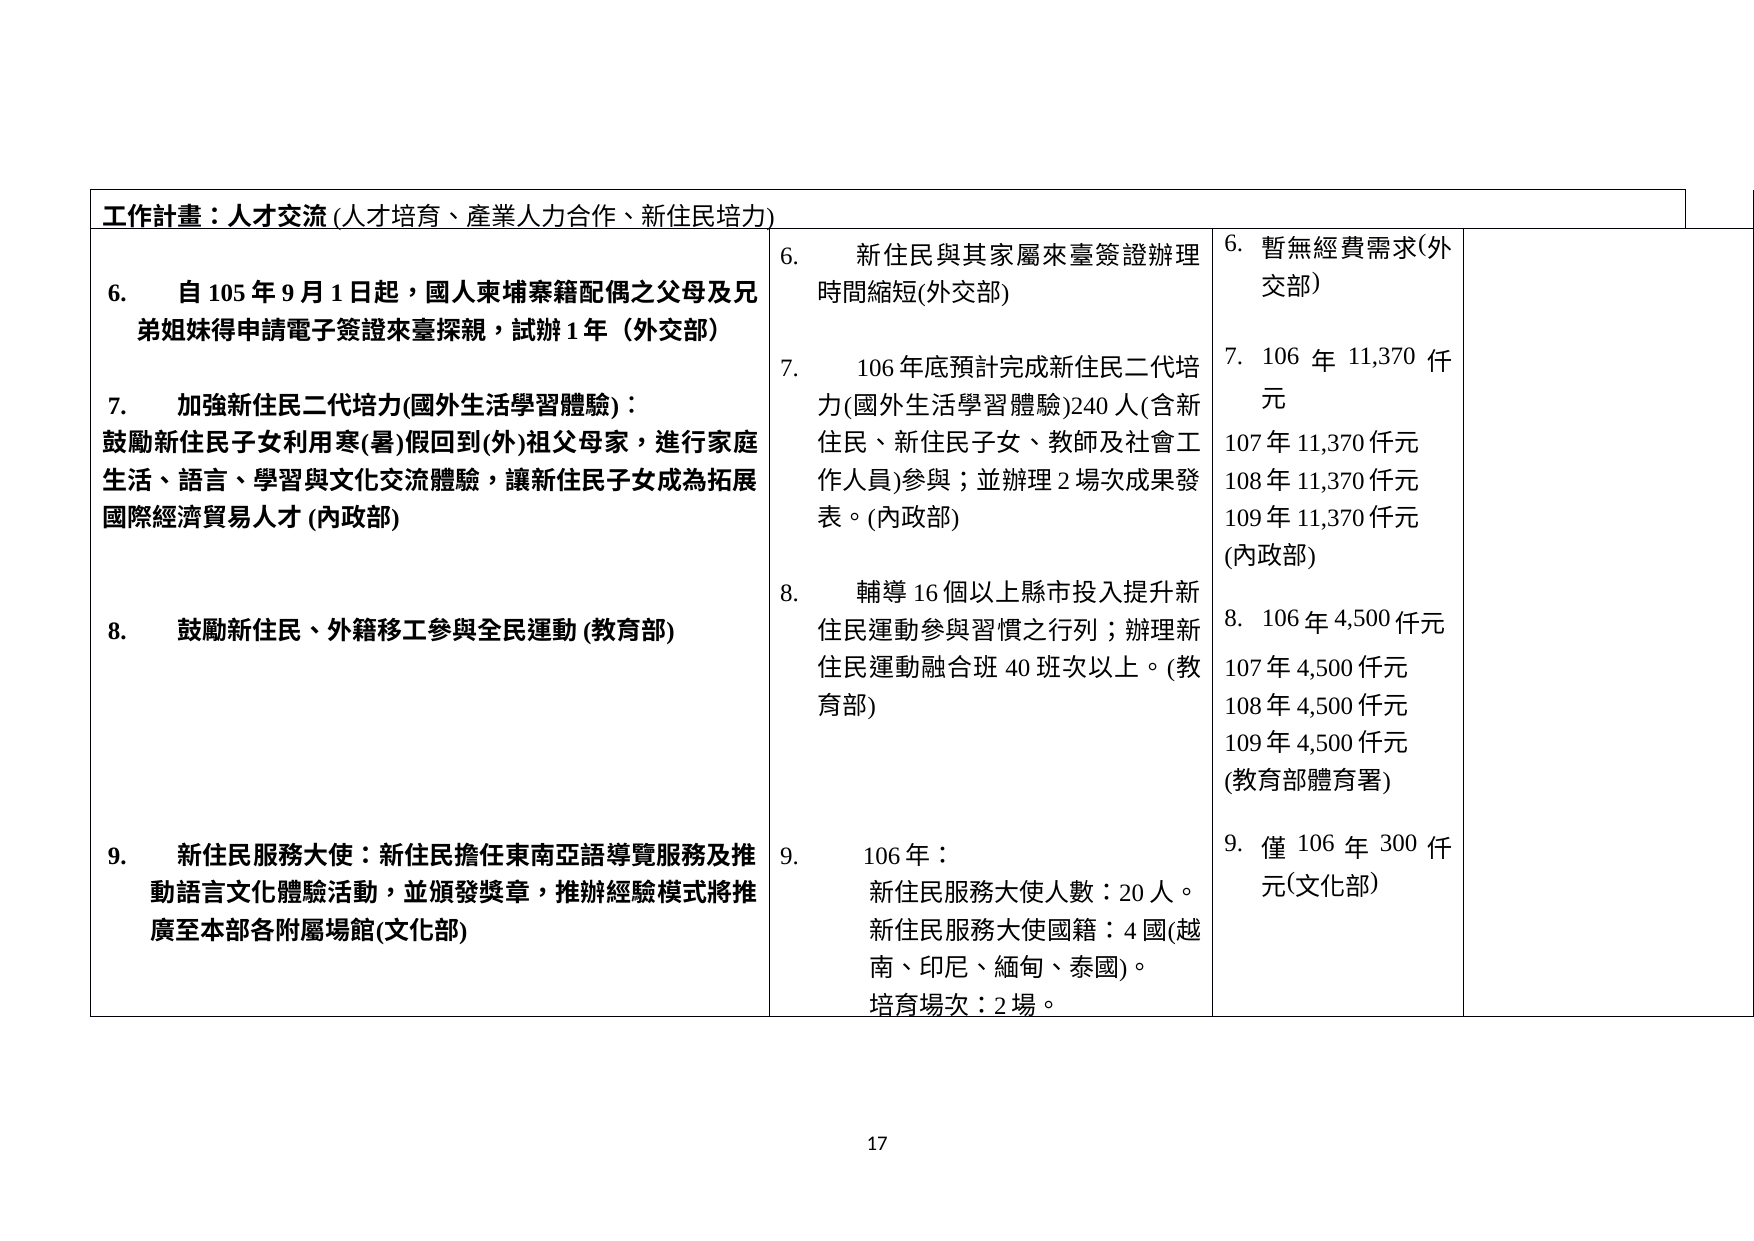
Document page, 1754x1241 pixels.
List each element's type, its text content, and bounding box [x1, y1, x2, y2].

table_cell 106年推動高中職學校赴東南亞國際文化交流3,000仟元 107年3,000仟元 108年3,000仟元 109年3,000仟元 （教育部） 106年補助技專校院新住民第2代學生暫估1,500仟元(娘家外交) 107年2,000仟元 108年2,500仟元 109年3,000仟元 （教育部） 106年開辦新住民二代「東南亞語言與產業學分學程」專班6,000仟元 107年6,000仟元 108年6,000仟元 109年6,000仟元 （教育部） 106年50仟元 107年50仟元 108年50仟元 109年50仟元 (外交部) 106年600仟元 107年600仟元 108年600仟元 109年600仟元 (外交部) 暫無經費需求(外交部) 106年11,370仟元 107年11,370仟元 108年11,370仟元 109年11,370仟元 (內政部) 106年4,500仟元 107年4,500仟元 108年4,500仟元 109年4,500仟元 (教育部體育署) 僅106年300仟元(文化部) [1213, 229, 1463, 1016]
table_cell 擇定新住民子女人數多之高中職學校，預計補助4-6所動高中職學校赴東南亞國際文化交流，使新住民子女得以發揮其母語與跨文化優勢，培養其國際宏觀思維及達成多元學習的目標，以開闊新住民子女國際視野（教育部） 106年預計培育20名（教育部） 106年6月前核定學分學程專班及實習人數（教育部） 每年參加新住民相關的活動人數增加5% (外交部) 每年對相關國際研習計畫成果做質化評估 (外交部) 新住民與其家屬來臺簽證辦理時間縮短(外交部) 106年底預計完成新住民二代培力(國外生活學習體驗)240人(含新住民、新住民子女、教師及社會工作人員)參與；並辦理2場次成果發表。(內政部) 輔導16個以上縣市投入提升新住民運動參與習慣之行列；辦理新住民運動融合班40班次以上。(教育部) 106年： 新住民服務大使人數：20人。 新住民服務大使國籍：4國(越南、印尼、緬甸、泰國)。 培育場次：2場。 導覽人數：300人次。 新住民友善平權活動：8場次。 友善平權活動參與人次：2,500人。(文化部) [770, 229, 1212, 1016]
table_cell 教育部、外交部、內政部、文化部 [1464, 229, 1753, 1016]
table_header [1686, 189, 1754, 227]
table_header 工作計畫：人才交流 (人才培育、產業人力合作、新住民培力) [91, 190, 1685, 227]
table_cell 三、新住民培力 推動高中職學校赴東南亞促進校際文化交流（教育部） 新住民二代在學生修習重點領域（臺商產業），並具有東協或南亞國家語言專長者，給予學雜費補助，畢業後並協助工作媒合（教育部） 106學年度開辦新住民二代「東南亞語言與產業學分學程」專班，並提供實習機會，學程可結合產業（含臺商）合作之課程，培養具備語言、商管及其他產業所需之專業人才（教育部） 建立與國內新住民相關團體及據點之聯繫，洽邀各該團體代表（含外交部臺灣獎學金得主）、高中職及大專院校之新住民學子及青年領袖等來外交部參訪，或由外交部派員前往宣講相關主題並交流互動，以建立其國際視野及國際參與之興趣，協助渠等與國際接軌及擴大與東南亞地區之交流，以期成為協助我政府推動新南向政策動能之一 (外交部) 規劃辦理東南亞新住民青年國際研習營赴東南亞參訪交流，建構國際參與能力，鼓勵擴大與東協國家的連結，並增進東南亞領域相關專業能力 （外交部） 自105年9月1日起，國人柬埔寨籍配偶之父母及兄弟姐妹得申請電子簽證來臺探親，試辦1年（外交部） 加強新住民二代培力(國外生活學習體驗)︰ 鼓勵新住民子女利用寒(暑)假回到(外)祖父母家，進行家庭生活、語言、學習與文化交流體驗，讓新住民子女成為拓展國際經濟貿易人才 (內政部) 鼓勵新住民、外籍移工參與全民運動 (教育部) 新住民服務大使：新住民擔任東南亞語導覽服務及推動語言文化體驗活動，並頒發獎章，推辦經驗模式將推廣至本部各附屬場館(文化部) [91, 229, 769, 1016]
